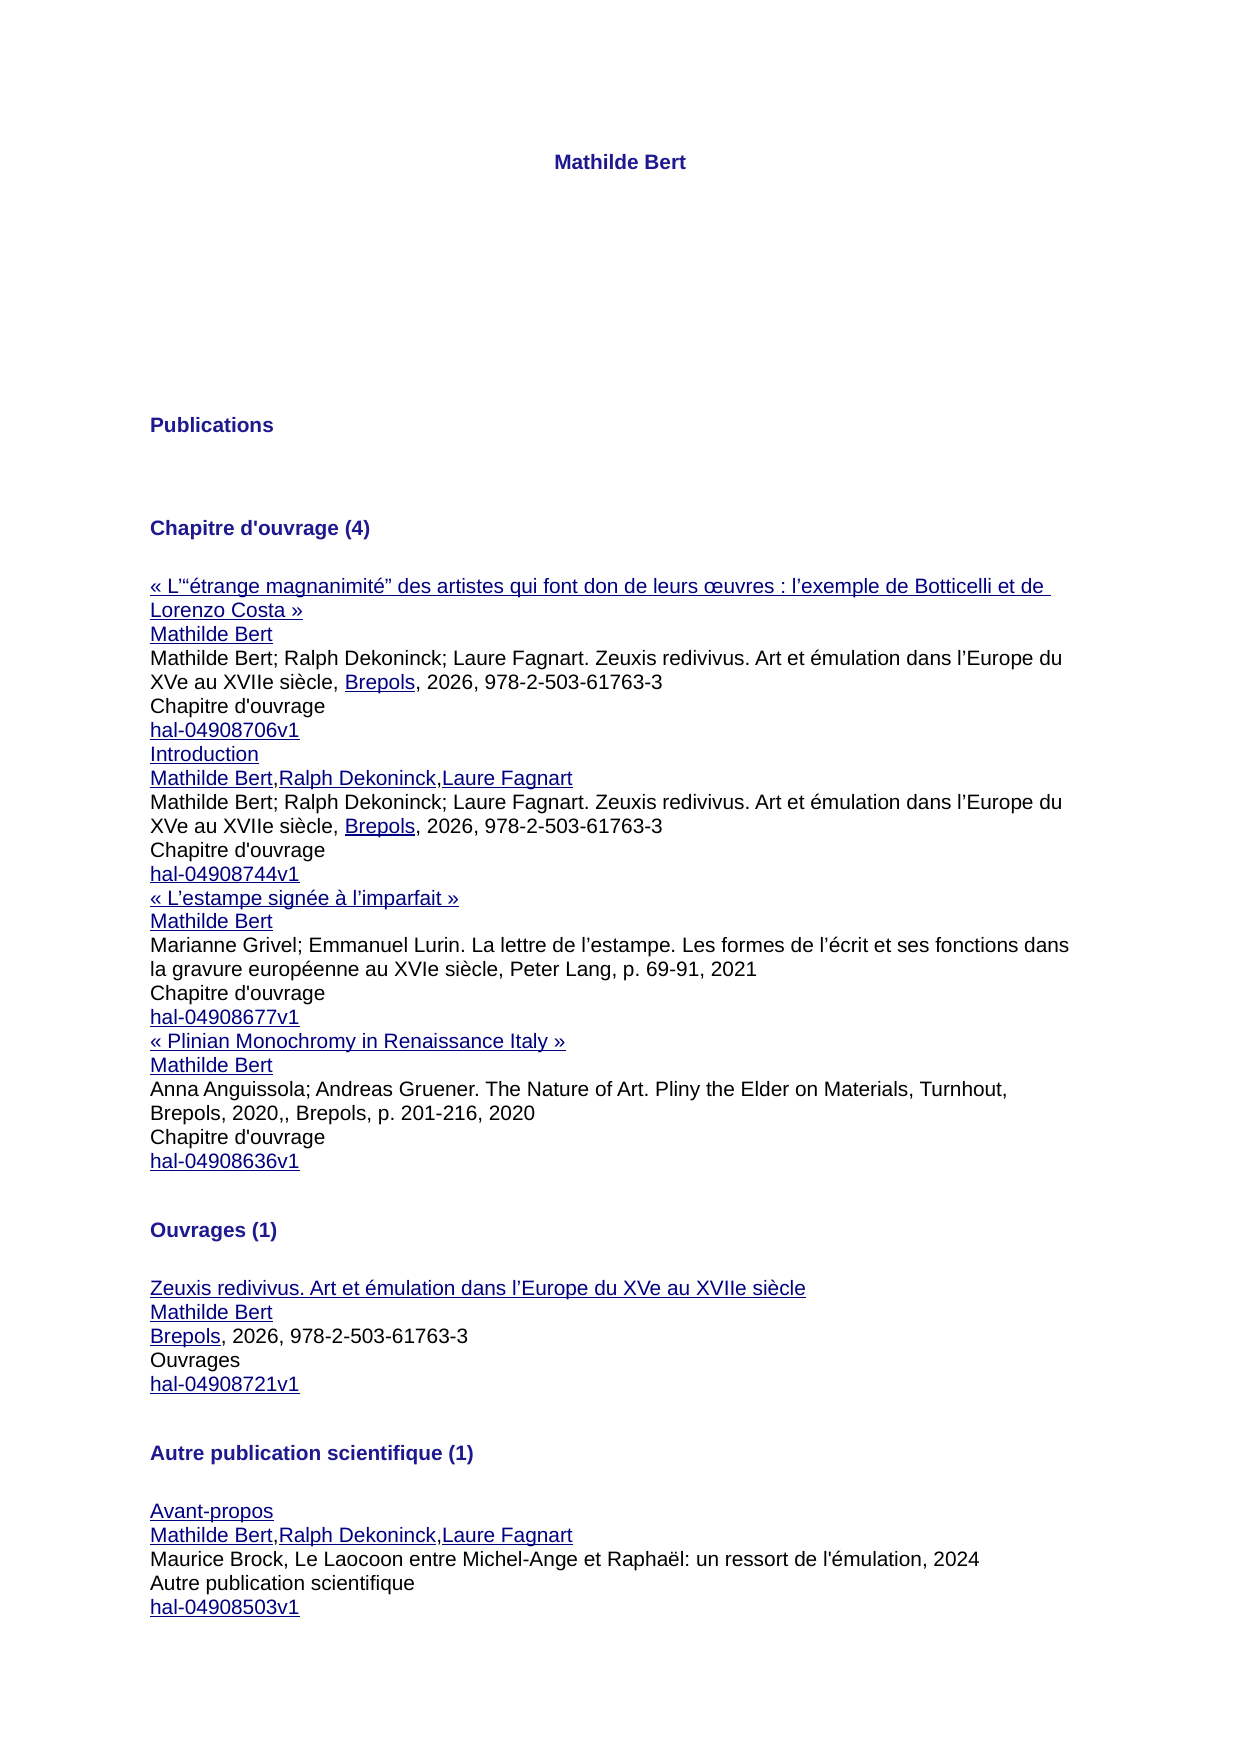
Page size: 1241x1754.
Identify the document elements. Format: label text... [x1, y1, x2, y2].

table_cell Introduction Mathilde Bert,Ralph Dekoninck,Laure Fagnart Mathilde Bert; Ralph Dekoninck; Laure Fagnart. Zeuxis redivivus. Art et émulation dans l’Europe du XVe au XVIIe siècle, Brepols, 2026, 978-2-503-61763-3 Chapitre d'ouvrage hal-04908744v1 [150, 742, 1090, 885]
subtitle Autre publication scientifique (1) [150, 1441, 1090, 1464]
table_header Avant-propos Mathilde Bert,Ralph Dekoninck,Laure Fagnart Maurice Brock, Le Laocoon entre Michel-Ange et Raphaël: un ressort de l'émulation, 2024 Autre publication scientifique hal-04908503v1 [150, 1499, 1090, 1619]
subtitle Mathilde Bert [150, 150, 1090, 174]
table_cell « Plinian Monochromy in Renaissance Italy » Mathilde Bert Anna Anguissola; Andreas Gruener. The Nature of Art. Pliny the Elder on Materials, Turnhout, Brepols, 2020,, Brepols, p. 201-216, 2020 Chapitre d'ouvrage hal-04908636v1 [150, 1029, 1090, 1173]
table_header « L’“étrange magnanimité” des artistes qui font don de leurs œuvres : l’exemple de Botticelli et de Lorenzo Costa » Mathilde Bert Mathilde Bert; Ralph Dekoninck; Laure Fagnart. Zeuxis redivivus. Art et émulation dans l’Europe du XVe au XVIIe siècle, Brepols, 2026, 978-2-503-61763-3 Chapitre d'ouvrage hal-04908706v1 [150, 574, 1090, 742]
subtitle Chapitre d'ouvrage (4) [150, 516, 1090, 539]
table_header Zeuxis redivivus. Art et émulation dans l’Europe du XVe au XVIIe siècle Mathilde Bert Brepols, 2026, 978-2-503-61763-3 Ouvrages hal-04908721v1 [150, 1276, 1090, 1396]
subtitle Publications [150, 412, 1090, 436]
subtitle Ouvrages (1) [150, 1218, 1090, 1242]
table_cell « L’estampe signée à l’imparfait » Mathilde Bert Marianne Grivel; Emmanuel Lurin. La lettre de l’estampe. Les formes de l’écrit et ses fonctions dans la gravure européenne au XVIe siècle, Peter Lang, p. 69-91, 2021 Chapitre d'ouvrage hal-04908677v1 [150, 885, 1090, 1029]
